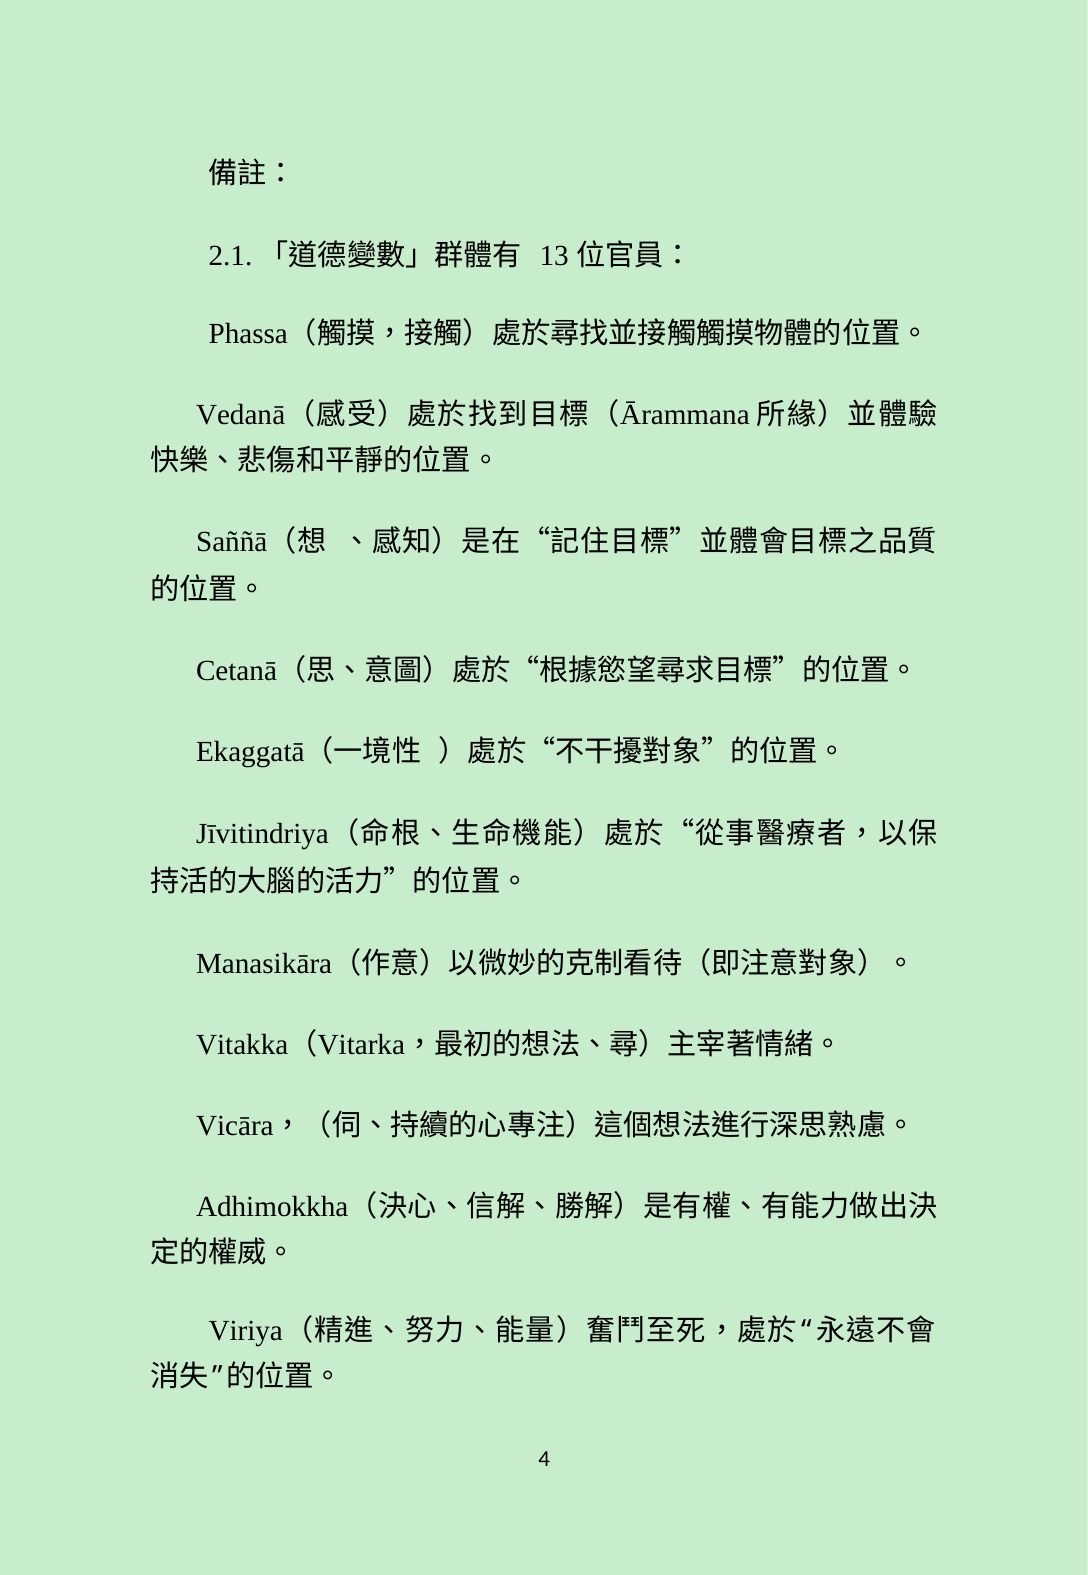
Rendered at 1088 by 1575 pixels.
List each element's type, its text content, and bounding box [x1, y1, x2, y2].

text 2.1. 「道德變數」群體有 13 位官員： [150, 231, 938, 274]
text Adhimokkha（決心、信解、勝解）是有權、有能力做出決定的權威。 [150, 1183, 938, 1271]
text Vedanā（感受）處於找到目標（Ārammana所緣）並體驗快樂、悲傷和平靜的位置。 [150, 391, 938, 479]
text Manasikāra（作意）以微妙的克制看待（即注意對象）。 [150, 939, 938, 982]
text Ekaggatā（一境性 ）處於“不干擾對象”的位置。 [150, 728, 938, 770]
text Cetanā（思、意圖）處於“根據慾望尋求目標”的位置。 [150, 647, 938, 689]
text Saññā（想 、感知）是在“記住目標”並體會目標之品質的位置。 [150, 517, 938, 608]
text Vitakka（Vitarka，最初的想法、尋）主宰著情緒。 [150, 1020, 938, 1063]
text Vicāra，（伺、持續的心專注）這個想法進行深思熟慮。 [150, 1102, 938, 1144]
text Jīvitindriya（命根、生命機能）處於“從事醫療者，以保持活的大腦的活力”的位置。 [150, 809, 938, 900]
text Phassa（觸摸，接觸）處於尋找並接觸觸摸物體的位置。 [150, 312, 938, 352]
text Viriya（精進、努力、能量）奮鬥至死，處於“永遠不會消失”的位置。 [150, 1309, 938, 1395]
text 備註： [150, 150, 938, 192]
